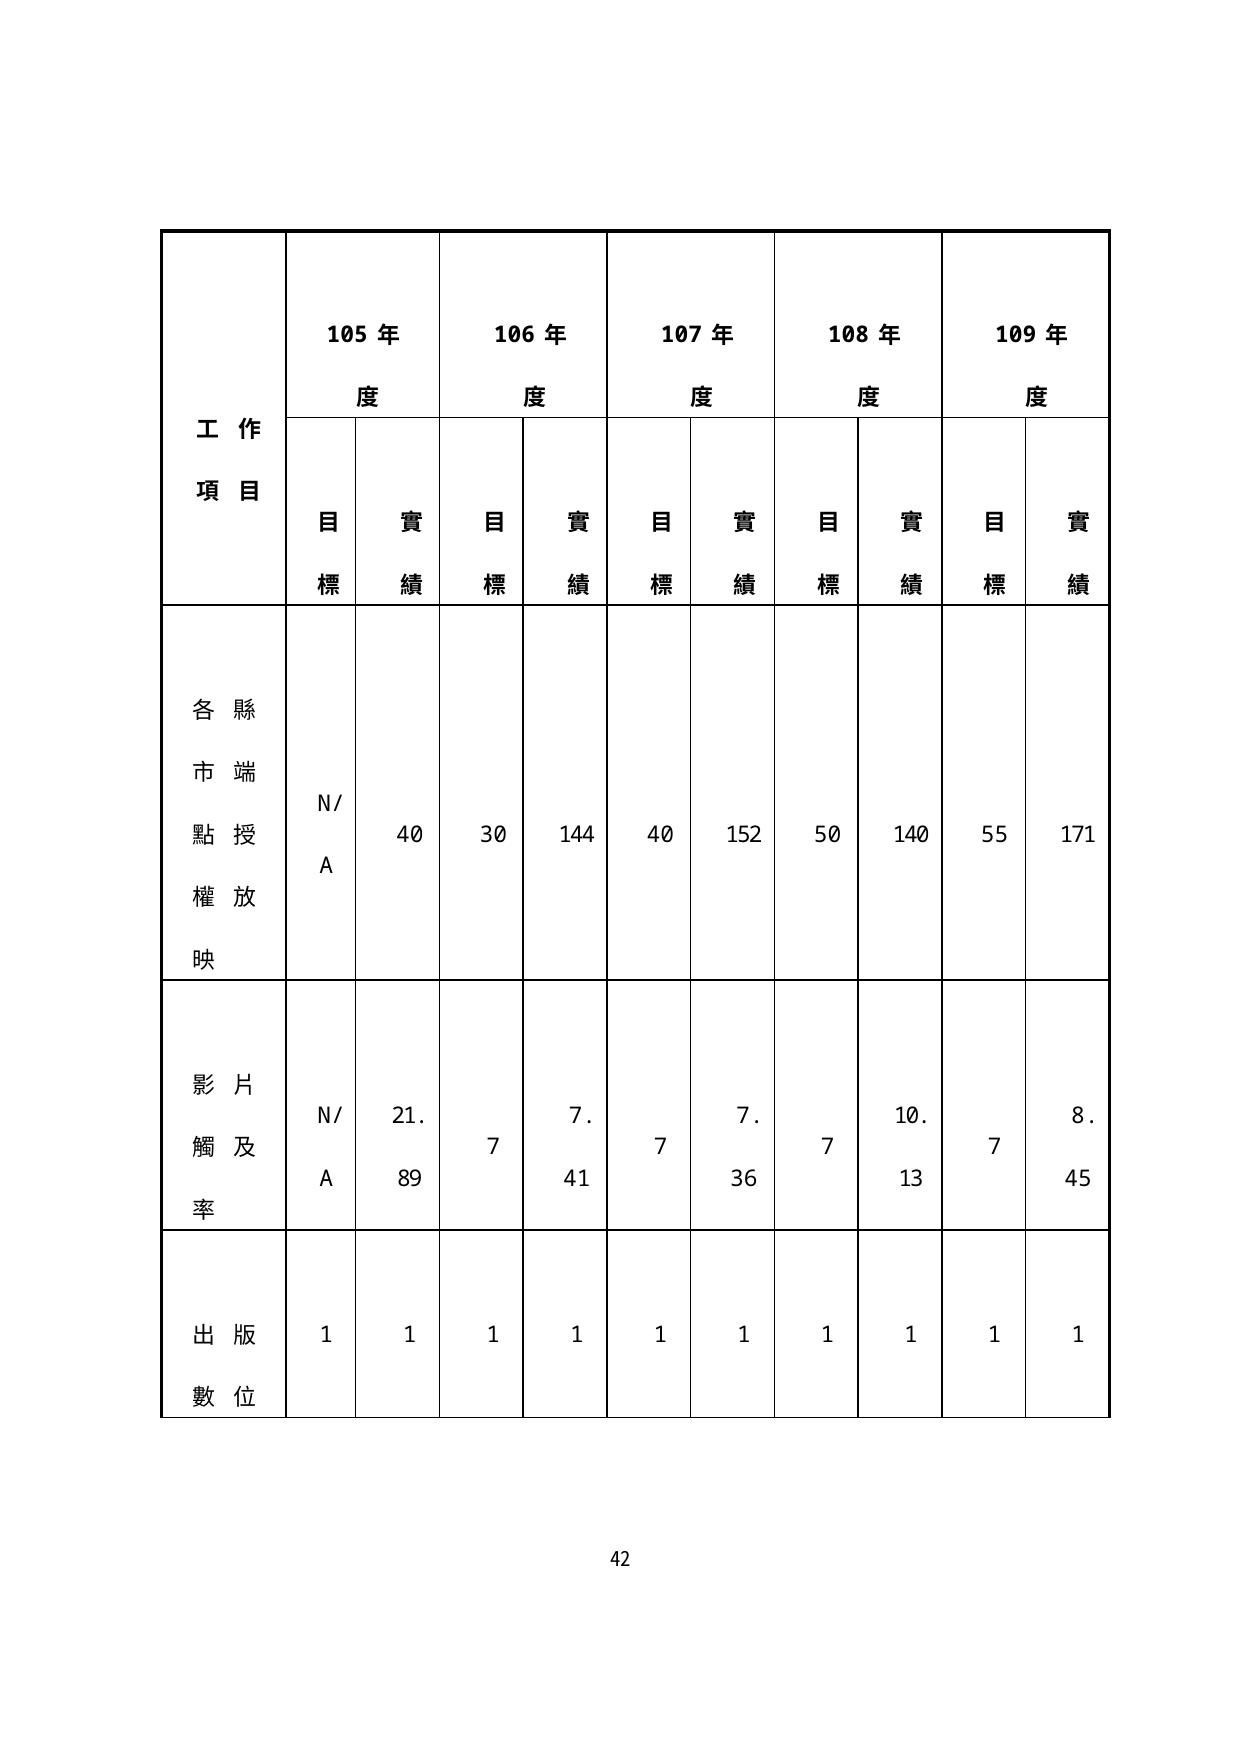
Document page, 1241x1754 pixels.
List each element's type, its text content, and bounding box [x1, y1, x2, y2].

table_header 106年度 [440, 233, 606, 417]
table_cell 出版數位 [163, 1231, 285, 1417]
table_cell 8.45 [1026, 981, 1108, 1229]
table_header 工作項目 [163, 233, 285, 604]
table_cell 1 [1026, 1231, 1108, 1417]
table_header 107年度 [608, 233, 774, 417]
table_cell 40 [356, 606, 439, 979]
table_cell N/A [287, 606, 355, 979]
table_cell 140 [859, 606, 941, 979]
table_cell 1 [691, 1231, 774, 1417]
table_cell 目標 [608, 418, 690, 604]
table_cell 1 [524, 1231, 606, 1417]
table_cell 實績 [1026, 418, 1108, 604]
table_cell 實績 [691, 418, 774, 604]
table_cell 各縣市端點授權放映 [163, 606, 285, 979]
table_header 109年度 [943, 233, 1108, 417]
table_cell 實績 [356, 418, 439, 604]
table_cell 50 [775, 606, 857, 979]
table_cell 1 [943, 1231, 1025, 1417]
table_cell 7.41 [524, 981, 606, 1229]
table_cell 30 [440, 606, 522, 979]
table_cell 1 [287, 1231, 355, 1417]
table_cell 目標 [440, 418, 522, 604]
table_cell 7 [775, 981, 857, 1229]
table_cell 1 [775, 1231, 857, 1417]
table_cell 1 [608, 1231, 690, 1417]
table_cell 目標 [287, 418, 355, 604]
table_cell 7 [943, 981, 1025, 1229]
table_header 105年度 [287, 233, 439, 417]
table_cell 目標 [775, 418, 857, 604]
table_cell 40 [608, 606, 690, 979]
table_cell 1 [859, 1231, 941, 1417]
table_cell 實績 [859, 418, 941, 604]
table_cell 影片觸及率 [163, 981, 285, 1229]
table_cell 144 [524, 606, 606, 979]
table_cell 1 [440, 1231, 522, 1417]
table_cell 實績 [524, 418, 606, 604]
table_cell 171 [1026, 606, 1108, 979]
table_cell N/A [287, 981, 355, 1229]
table_cell 7.36 [691, 981, 774, 1229]
table_cell 10.13 [859, 981, 941, 1229]
table_cell 目標 [943, 418, 1025, 604]
table_cell 152 [691, 606, 774, 979]
table_cell 7 [608, 981, 690, 1229]
table_cell 1 [356, 1231, 439, 1417]
table_cell 55 [943, 606, 1025, 979]
table_cell 21.89 [356, 981, 439, 1229]
table_cell 7 [440, 981, 522, 1229]
table_header 108年度 [775, 233, 941, 417]
